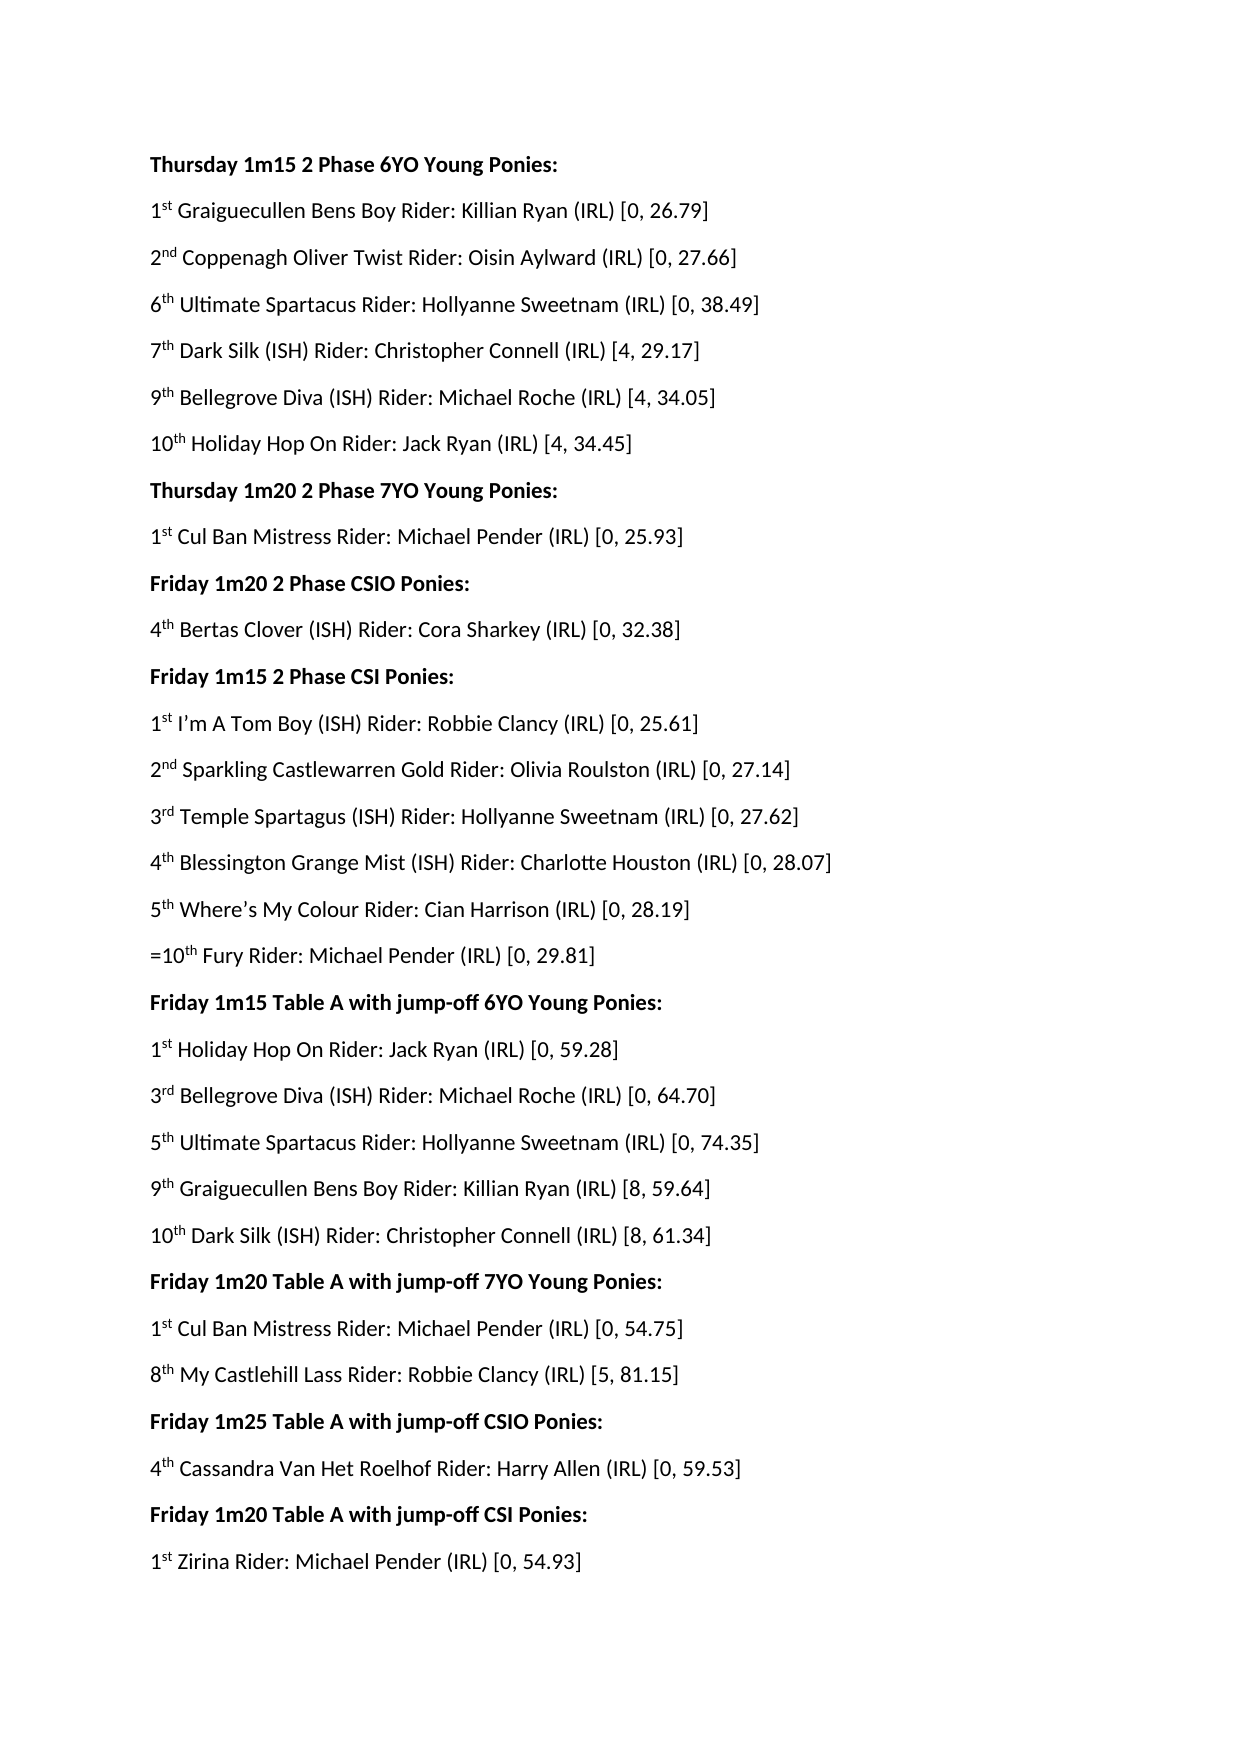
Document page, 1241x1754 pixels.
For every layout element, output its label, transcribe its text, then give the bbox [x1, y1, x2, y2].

text 3rd Temple Spartagus (ISH) Rider: Hollyanne Sweetnam (IRL) [0, 27.62] [150, 802, 1090, 830]
text =10th Fury Rider: Michael Pender (IRL) [0, 29.81] [150, 942, 1090, 969]
text 1st Cul Ban Mistress Rider: Michael Pender (IRL) [0, 54.75] [150, 1314, 1090, 1342]
text Friday 1m20 Table A with jump-off 7YO Young Ponies: [150, 1267, 1090, 1296]
text 2nd Coppenagh Oliver Twist Rider: Oisin Aylward (IRL) [0, 27.66] [150, 243, 1090, 271]
text Friday 1m15 Table A with jump-off 6YO Young Ponies: [150, 988, 1090, 1016]
text 5th Where’s My Colour Rider: Cian Harrison (IRL) [0, 28.19] [150, 895, 1090, 923]
text 1st Graiguecullen Bens Boy Rider: Killian Ryan (IRL) [0, 26.79] [150, 197, 1090, 224]
text 9th Graiguecullen Bens Boy Rider: Killian Ryan (IRL) [8, 59.64] [150, 1174, 1090, 1202]
text 1st I’m A Tom Boy (ISH) Rider: Robbie Clancy (IRL) [0, 25.61] [150, 709, 1090, 737]
text Thursday 1m15 2 Phase 6YO Young Ponies: [150, 150, 1090, 178]
text 2nd Sparkling Castlewarren Gold Rider: Olivia Roulston (IRL) [0, 27.14] [150, 755, 1090, 783]
text 6th Ultimate Spartacus Rider: Hollyanne Sweetnam (IRL) [0, 38.49] [150, 290, 1090, 318]
text 8th My Castlehill Lass Rider: Robbie Clancy (IRL) [5, 81.15] [150, 1361, 1090, 1389]
text 4th Blessington Grange Mist (ISH) Rider: Charlotte Houston (IRL) [0, 28.07] [150, 848, 1090, 876]
text 7th Dark Silk (ISH) Rider: Christopher Connell (IRL) [4, 29.17] [150, 336, 1090, 364]
text 4th Cassandra Van Het Roelhof Rider: Harry Allen (IRL) [0, 59.53] [150, 1454, 1090, 1482]
text Friday 1m25 Table A with jump-off CSIO Ponies: [150, 1407, 1090, 1435]
text 10th Dark Silk (ISH) Rider: Christopher Connell (IRL) [8, 61.34] [150, 1221, 1090, 1249]
text 1st Holiday Hop On Rider: Jack Ryan (IRL) [0, 59.28] [150, 1035, 1090, 1063]
text 4th Bertas Clover (ISH) Rider: Cora Sharkey (IRL) [0, 32.38] [150, 616, 1090, 644]
text 1st Cul Ban Mistress Rider: Michael Pender (IRL) [0, 25.93] [150, 522, 1090, 551]
text Friday 1m20 Table A with jump-off CSI Ponies: [150, 1500, 1090, 1528]
text Friday 1m20 2 Phase CSIO Ponies: [150, 569, 1090, 597]
text 3rd Bellegrove Diva (ISH) Rider: Michael Roche (IRL) [0, 64.70] [150, 1081, 1090, 1109]
text Thursday 1m20 2 Phase 7YO Young Ponies: [150, 476, 1090, 504]
text Friday 1m15 2 Phase CSI Ponies: [150, 662, 1090, 690]
text 10th Holiday Hop On Rider: Jack Ryan (IRL) [4, 34.45] [150, 429, 1090, 457]
text 1st Zirina Rider: Michael Pender (IRL) [0, 54.93] [150, 1547, 1090, 1575]
text 9th Bellegrove Diva (ISH) Rider: Michael Roche (IRL) [4, 34.05] [150, 383, 1090, 411]
text 5th Ultimate Spartacus Rider: Hollyanne Sweetnam (IRL) [0, 74.35] [150, 1128, 1090, 1156]
